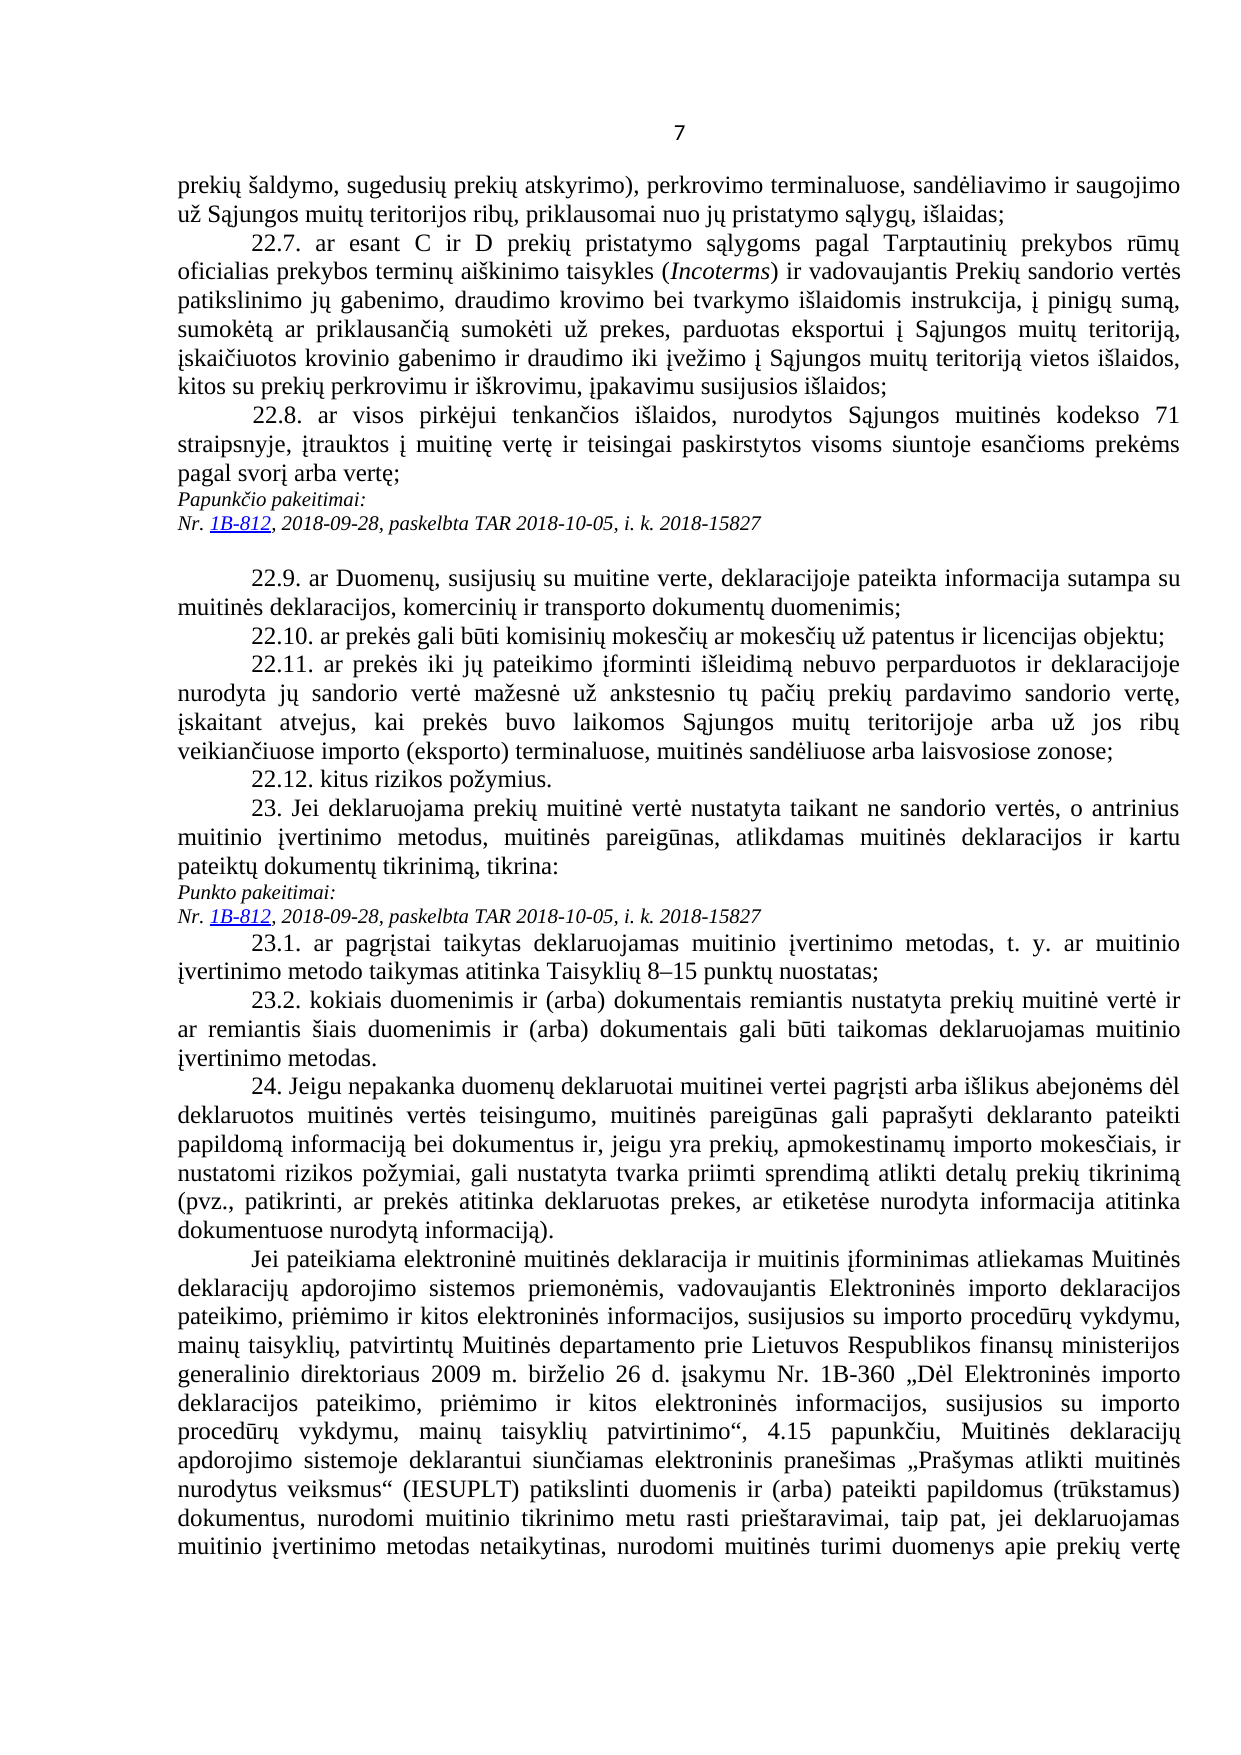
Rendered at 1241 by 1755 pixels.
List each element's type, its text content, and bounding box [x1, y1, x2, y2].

text 22.7. ar esant C ir D prekių pristatymo sąlygoms pagal Tarptautinių prekybos rūmų oficialias prekybos terminų aiškinimo taisykles (Incoterms) ir vadovaujantis Prekių sandorio vertės patikslinimo jų gabenimo, draudimo krovimo bei tvarkymo išlaidomis instrukcija, į pinigų sumą, sumokėtą ar priklausančią sumokėti už prekes, parduotas eksportui į Sąjungos muitų teritoriją, įskaičiuotos krovinio gabenimo ir draudimo iki įvežimo į Sąjungos muitų teritoriją vietos išlaidos, kitos su prekių perkrovimu ir iškrovimu, įpakavimu susijusios išlaidos; [177, 228, 1181, 400]
text 22.10. ar prekės gali būti komisinių mokesčių ar mokesčių už patentus ir licencijas objektu; [177, 621, 1181, 649]
text Jei pateikiama elektroninė muitinės deklaracija ir muitinis įforminimas atliekamas Muitinės deklaracijų apdorojimo sistemos priemonėmis, vadovaujantis Elektroninės importo deklaracijos pateikimo, priėmimo ir kitos elektroninės informacijos, susijusios su importo procedūrų vykdymu, mainų taisyklių, patvirtintų Muitinės departamento prie Lietuvos Respublikos finansų ministerijos generalinio direktoriaus 2009 m. birželio 26 d. įsakymu Nr. 1B-360 „Dėl Elektroninės importo deklaracijos pateikimo, priėmimo ir kitos elektroninės informacijos, susijusios su importo procedūrų vykdymu, mainų taisyklių patvirtinimo“, 4.15 papunkčiu, Muitinės deklaracijų apdorojimo sistemoje deklarantui siunčiamas elektroninis pranešimas „Prašymas atlikti muitinės nurodytus veiksmus“ (IESUPLT) patikslinti duomenis ir (arba) pateikti papildomus (trūkstamus) dokumentus, nurodomi muitinio tikrinimo metu rasti prieštaravimai, taip pat, jei deklaruojamas muitinio įvertinimo metodas netaikytinas, nurodomi muitinės turimi duomenys apie prekių vertę [177, 1244, 1181, 1560]
text 23.2. kokiais duomenimis ir (arba) dokumentais remiantis nustatyta prekių muitinė vertė ir ar remiantis šiais duomenimis ir (arba) dokumentais gali būti taikomas deklaruojamas muitinio įvertinimo metodas. [177, 985, 1181, 1071]
text 22.11. ar prekės iki jų pateikimo įforminti išleidimą nebuvo perparduotos ir deklaracijoje nurodyta jų sandorio vertė mažesnė už ankstesnio tų pačių prekių pardavimo sandorio vertę, įskaitant atvejus, kai prekės buvo laikomos Sąjungos muitų teritorijoje arba už jos ribų veikiančiuose importo (eksporto) terminaluose, muitinės sandėliuose arba laisvosiose zonose; [177, 649, 1181, 764]
text 22.9. ar Duomenų, susijusių su muitine verte, deklaracijoje pateikta informacija sutampa su muitinės deklaracijos, komercinių ir transporto dokumentų duomenimis; [177, 563, 1181, 621]
text Nr. 1B-812, 2018-09-28, paskelbta TAR 2018-10-05, i. k. 2018-15827 [177, 511, 1181, 534]
text 22.12. kitus rizikos požymius. [177, 764, 1181, 793]
text 23.1. ar pagrįstai taikytas deklaruojamas muitinio įvertinimo metodas, t. y. ar muitinio įvertinimo metodo taikymas atitinka Taisyklių 8–15 punktų nuostatas; [177, 928, 1181, 985]
text 24. Jeigu nepakanka duomenų deklaruotai muitinei vertei pagrįsti arba išlikus abejonėms dėl deklaruotos muitinės vertės teisingumo, muitinės pareigūnas gali paprašyti deklaranto pateikti papildomą informaciją bei dokumentus ir, jeigu yra prekių, apmokestinamų importo mokesčiais, ir nustatomi rizikos požymiai, gali nustatyta tvarka priimti sprendimą atlikti detalų prekių tikrinimą (pvz., patikrinti, ar prekės atitinka deklaruotas prekes, ar etiketėse nurodyta informacija atitinka dokumentuose nurodytą informaciją). [177, 1071, 1181, 1244]
text Papunkčio pakeitimai: [177, 486, 1181, 511]
text Nr. 1B-812, 2018-09-28, paskelbta TAR 2018-10-05, i. k. 2018-15827 [177, 904, 1181, 928]
text Punkto pakeitimai: [177, 879, 1181, 904]
text 22.8. ar visos pirkėjui tenkančios išlaidos, nurodytos Sąjungos muitinės kodekso 71 straipsnyje, įtrauktos į muitinę vertę ir teisingai paskirstytos visoms siuntoje esančioms prekėms pagal svorį arba vertę; [177, 400, 1181, 486]
text 23. Jei deklaruojama prekių muitinė vertė nustatyta taikant ne sandorio vertės, o antrinius muitinio įvertinimo metodus, muitinės pareigūnas, atlikdamas muitinės deklaracijos ir kartu pateiktų dokumentų tikrinimą, tikrina: [177, 793, 1181, 879]
text prekių šaldymo, sugedusių prekių atskyrimo), perkrovimo terminaluose, sandėliavimo ir saugojimo už Sąjungos muitų teritorijos ribų, priklausomai nuo jų pristatymo sąlygų, išlaidas; [177, 170, 1181, 228]
